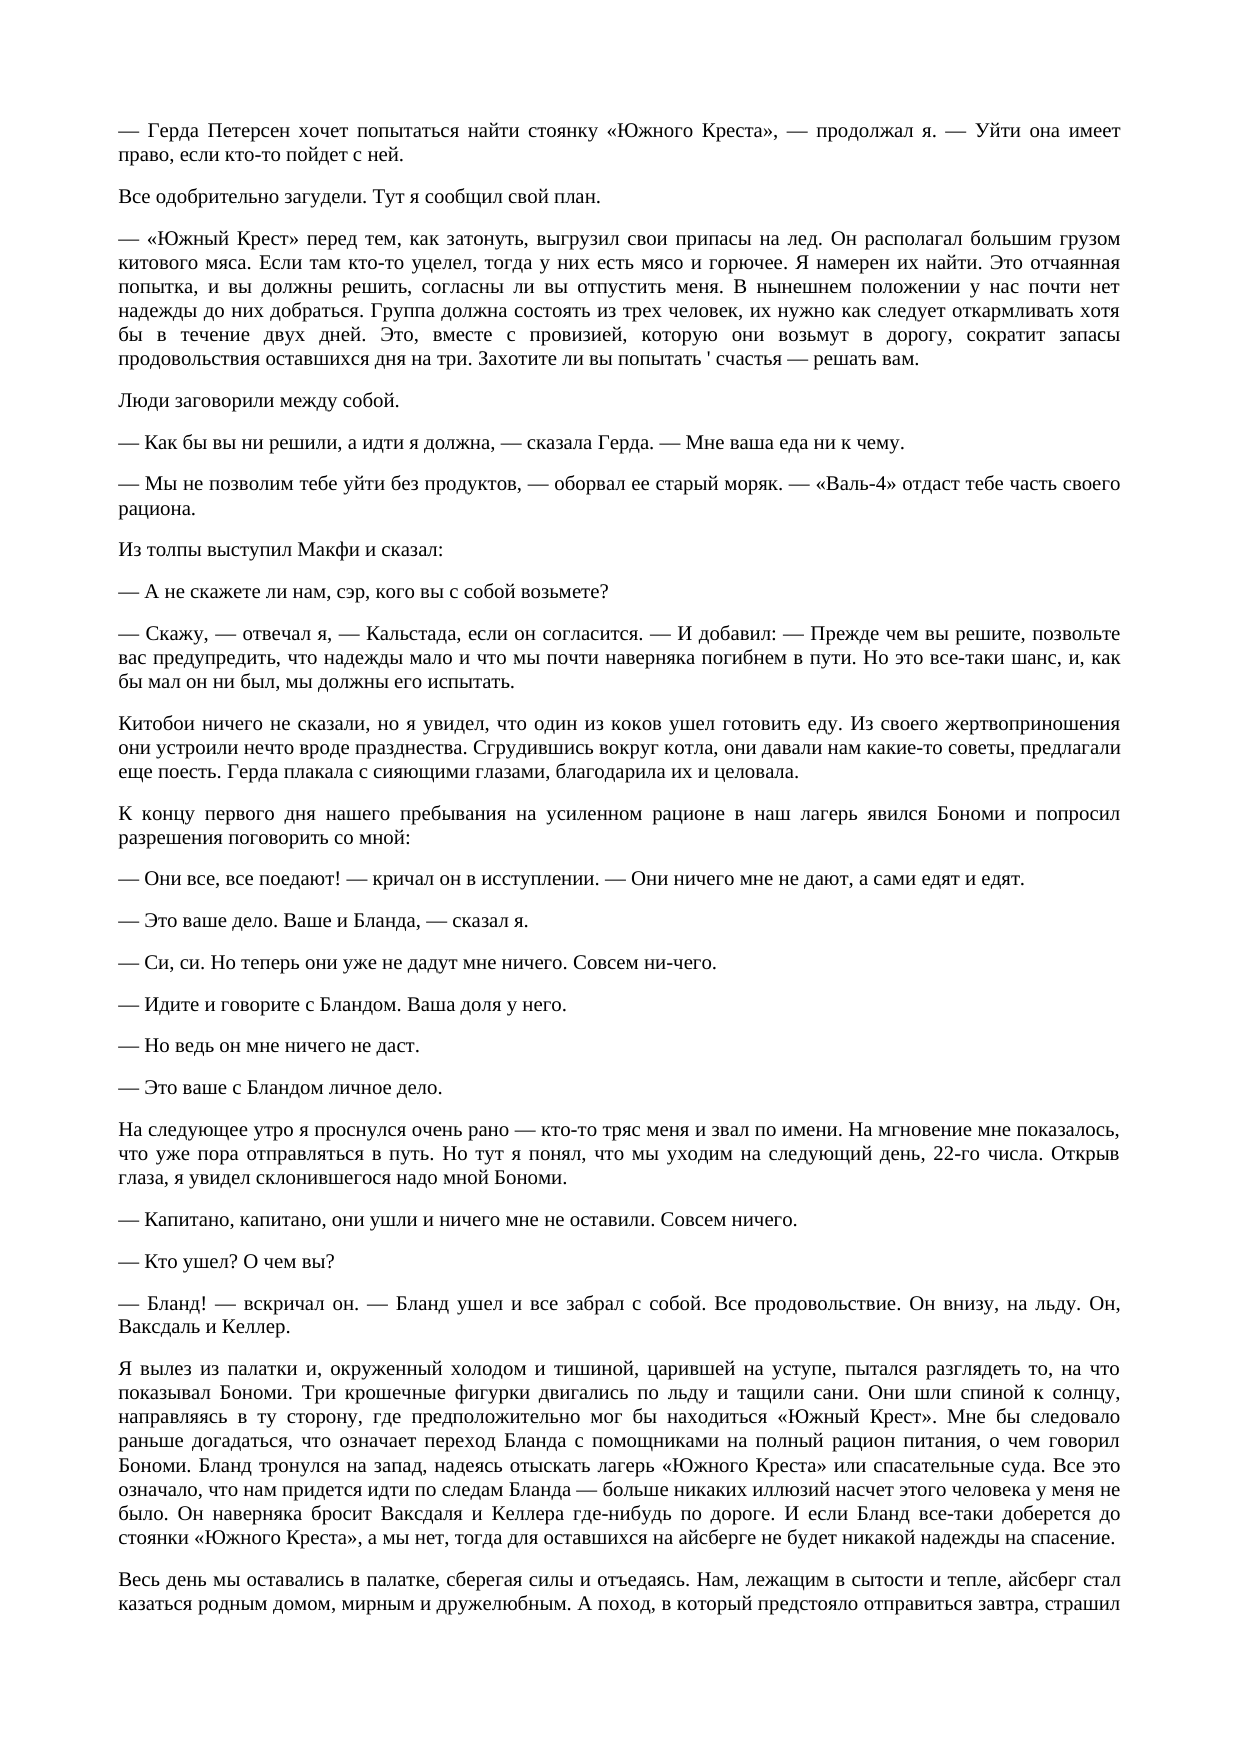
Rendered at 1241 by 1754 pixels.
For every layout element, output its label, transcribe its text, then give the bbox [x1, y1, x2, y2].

text — Герда Петерсен хочет попытаться найти стоянку «Южного Креста», — продолжал я. — Уйти она имеет право, если кто-то пойдет с ней. [118, 118, 1122, 166]
text — Как бы вы ни решили, а идти я должна, — сказала Герда. — Мне ваша еда ни к чему. [118, 429, 1122, 454]
text Все одобрительно загудели. Тут я сообщил свой план. [118, 184, 1122, 208]
text Из толпы выступил Макфи и сказал: [118, 537, 1122, 561]
text — «Южный Крест» перед тем, как затонуть, выгрузил свои припасы на лед. Он располагал большим грузом китового мяса. Если там кто-то уцелел, тогда у них есть мясо и горючее. Я намерен их найти. Это отчаянная попытка, и вы должны решить, согласны ли вы отпустить меня. В нынешнем положении у нас почти нет надежды до них добраться. Группа должна состоять из трех человек, их нужно как следует откармливать хотя бы в течение двух дней. Это, вместе с провизией, которую они возьмут в дорогу, сократит запасы продовольствия оставшихся дня на три. Захотите ли вы попытать ' счастья — решать вам. [118, 226, 1122, 370]
text — Скажу, — отвечал я, — Кальстада, если он согласится. — И добавил: — Прежде чем вы решите, позвольте вас предупредить, что надежды мало и что мы почти наверняка погибнем в пути. Но это все-таки шанс, и, как бы мал он ни был, мы должны его испытать. [118, 621, 1122, 693]
text — Си, си. Но теперь они уже не дадут мне ничего. Совсем ни-чего. [118, 950, 1122, 974]
text Весь день мы оставались в палатке, сберегая силы и отъедаясь. Нам, лежащим в сытости и тепле, айсберг стал казаться родным домом, мирным и дружелюбным. А поход, в который предстояло отправиться завтра, страшил [118, 1566, 1122, 1614]
text — Они все, все поедают! — кричал он в исступлении. — Они ничего мне не дают, а сами едят и едят. [118, 866, 1122, 890]
text Люди заговорили между собой. [118, 388, 1122, 412]
text — Капитано, капитано, они ушли и ничего мне не оставили. Совсем ничего. [118, 1207, 1122, 1231]
text — Бланд! — вскричал он. — Бланд ушел и все забрал с собой. Все продовольствие. Он внизу, на льду. Он, Ваксдаль и Келлер. [118, 1290, 1122, 1338]
text — Это ваше дело. Ваше и Бланда, — сказал я. [118, 908, 1122, 932]
text — Идите и говорите с Бландом. Ваша доля у него. [118, 992, 1122, 1016]
text — Кто ушел? О чем вы? [118, 1249, 1122, 1273]
text На следующее утро я проснулся очень рано — кто-то тряс меня и звал по имени. На мгновение мне показалось, что уже пора отправляться в путь. Но тут я понял, что мы уходим на следующий день, 22-го числа. Открыв глаза, я увидел склонившегося надо мной Бономи. [118, 1117, 1122, 1189]
text — Это ваше с Бландом личное дело. [118, 1075, 1122, 1099]
text К концу первого дня нашего пребывания на усиленном рационе в наш лагерь явился Бономи и попросил разрешения поговорить со мной: [118, 801, 1122, 849]
text — Мы не позволим тебе уйти без продуктов, — оборвал ее старый моряк. — «Валь-4» отдаст тебе часть своего рациона. [118, 471, 1122, 519]
text Я вылез из палатки и, окруженный холодом и тишиной, царившей на уступе, пытался разглядеть то, на что показывал Бономи. Три крошечные фигурки двигались по льду и тащили сани. Они шли спиной к солнцу, направляясь в ту сторону, где предположительно мог бы находиться «Южный Крест». Мне бы следовало раньше догадаться, что означает переход Бланда с помощниками на полный рацион питания, о чем говорил Бономи. Бланд тронулся на запад, надеясь отыскать лагерь «Южного Креста» или спасательные суда. Все это означало, что нам придется идти по следам Бланда — больше никаких иллюзий насчет этого человека у меня не было. Он наверняка бросит Ваксдаля и Келлера где-нибудь по дороге. И если Бланд все-таки доберется до стоянки «Южного Креста», а мы нет, тогда для оставшихся на айсберге не будет никакой надежды на спасение. [118, 1356, 1122, 1549]
text Китобои ничего не сказали, но я увидел, что один из коков ушел готовить еду. Из своего жертвоприношения они устроили нечто вроде празднества. Сгрудившись вокруг котла, они давали нам какие-то советы, предлагали еще поесть. Герда плакала с сияющими глазами, благодарила их и целовала. [118, 711, 1122, 783]
text — А не скажете ли нам, сэр, кого вы с собой возьмете? [118, 579, 1122, 603]
text — Но ведь он мне ничего не даст. [118, 1033, 1122, 1057]
